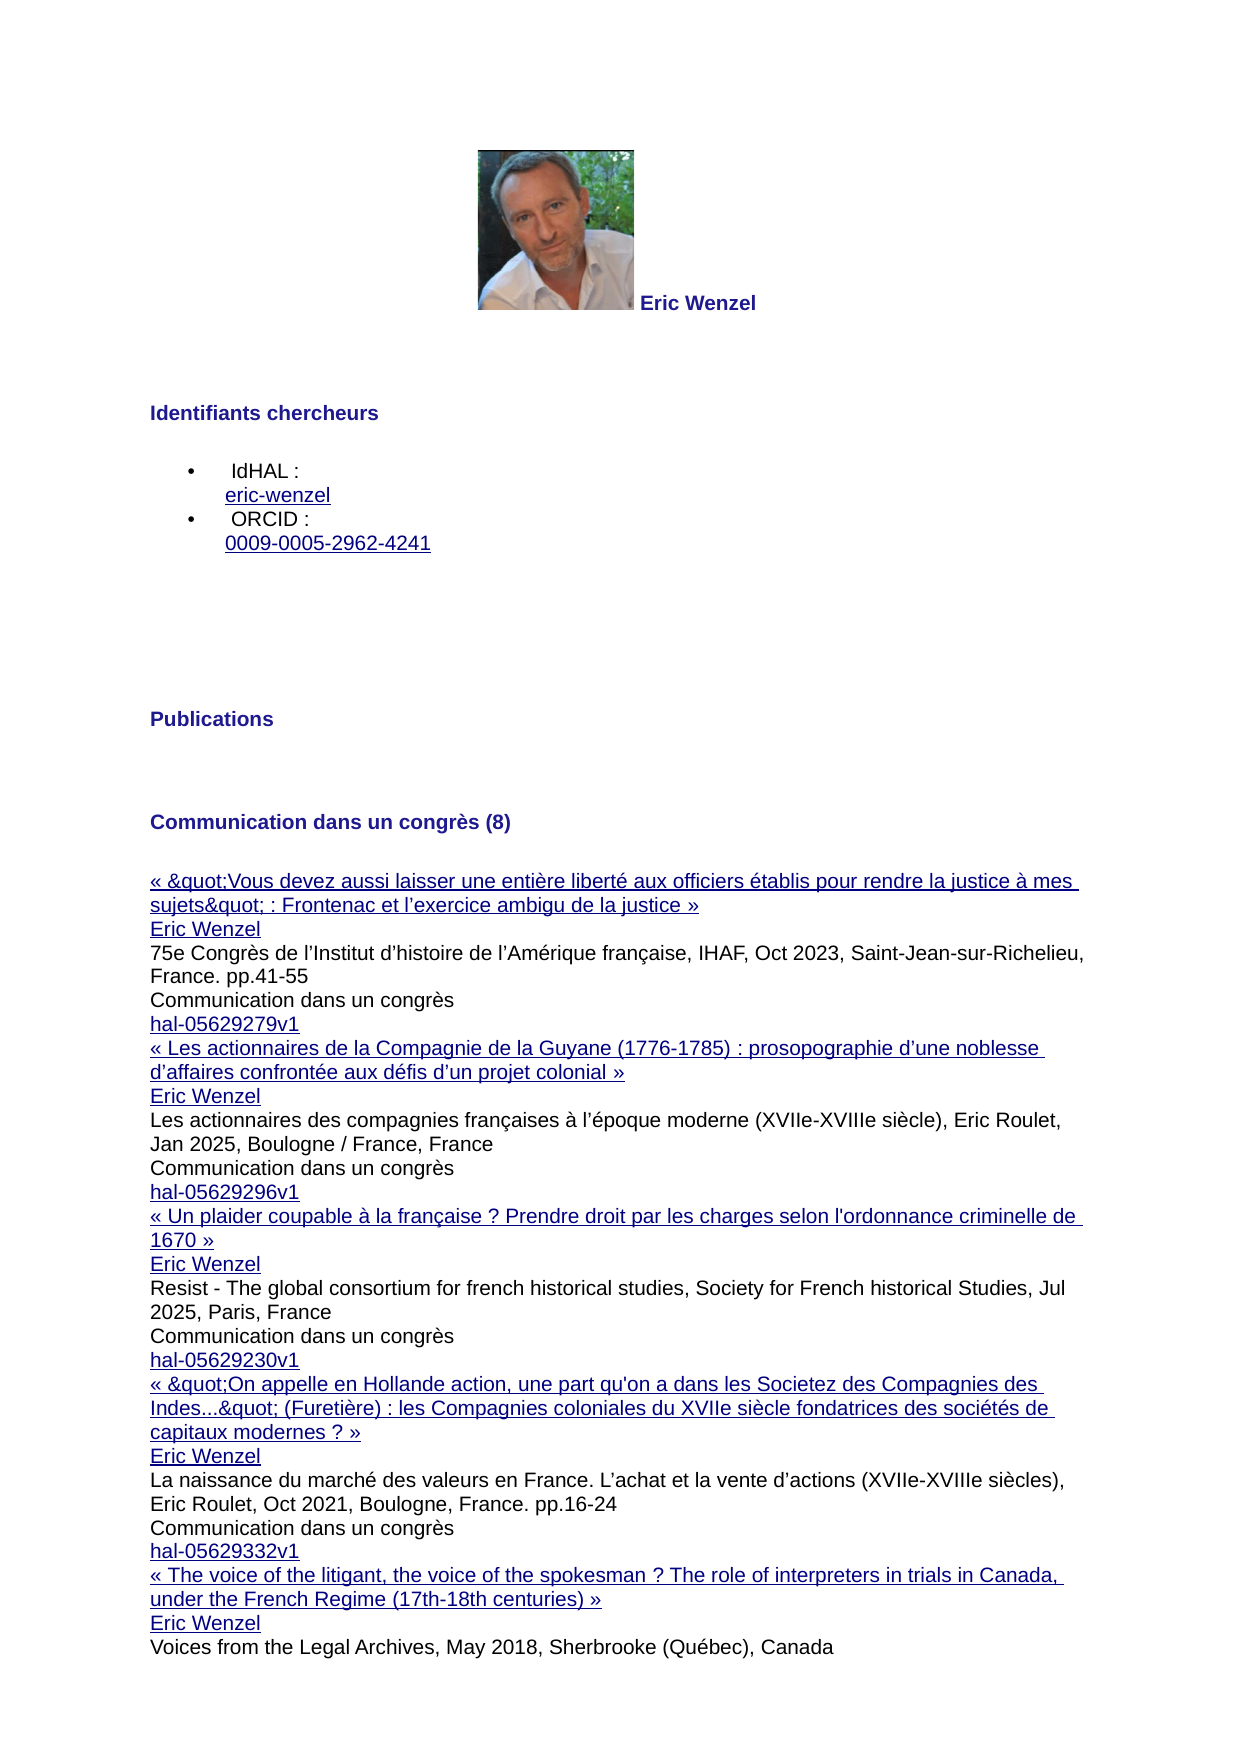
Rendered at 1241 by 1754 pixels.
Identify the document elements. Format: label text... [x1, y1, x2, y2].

subtitle Eric Wenzel [150, 150, 1090, 314]
table_cell « &quot;On appelle en Hollande action, une part qu'on a dans les Societez des Compagnies des Indes...&quot; (Furetière) : les Compagnies coloniales du XVIIe siècle fondatrices des sociétés de capitaux modernes ? » Eric Wenzel La naissance du marché des valeurs en France. L’achat et la vente d’actions (XVIIe-XVIIIe siècles), Eric Roulet, Oct 2021, Boulogne, France. pp.16-24 Communication dans un congrès hal-05629332v1 [150, 1372, 1090, 1563]
subtitle Publications [150, 707, 1090, 731]
subtitle Communication dans un congrès (8) [150, 810, 1090, 834]
list IdHAL : [187, 459, 1090, 483]
picture [477, 150, 635, 310]
table_cell « Les actionnaires de la Compagnie de la Guyane (1776-1785) : prosopographie d’une noblesse d’affaires confrontée aux défis d’un projet colonial » Eric Wenzel Les actionnaires des compagnies françaises à l’époque moderne (XVIIe-XVIIIe siècle), Eric Roulet, Jan 2025, Boulogne / France, France Communication dans un congrès hal-05629296v1 [150, 1036, 1090, 1204]
list 0009-0005-2962-4241 [187, 531, 1090, 555]
list ORCID : [187, 507, 1090, 531]
list eric-wenzel [187, 483, 1090, 507]
table_cell « Un plaider coupable à la française ? Prendre droit par les charges selon l'ordonnance criminelle de 1670 » Eric Wenzel Resist - The global consortium for french historical studies, Society for French historical Studies, Jul 2025, Paris, France Communication dans un congrès hal-05629230v1 [150, 1204, 1090, 1372]
table_header « &quot;Vous devez aussi laisser une entière liberté aux officiers établis pour rendre la justice à mes sujets&quot; : Frontenac et l’exercice ambigu de la justice » Eric Wenzel 75e Congrès de l’Institut d’histoire de l’Amérique française, IHAF, Oct 2023, Saint-Jean-sur-Richelieu, France. pp.41-55 Communication dans un congrès hal-05629279v1 [150, 869, 1090, 1036]
table_cell « The voice of the litigant, the voice of the spokesman ? The role of interpreters in trials in Canada, under the French Regime (17th-18th centuries) » Eric Wenzel Voices from the Legal Archives, May 2018, Sherbrooke (Québec), Canada [150, 1563, 1090, 1659]
subtitle Identifiants chercheurs [150, 401, 1090, 425]
